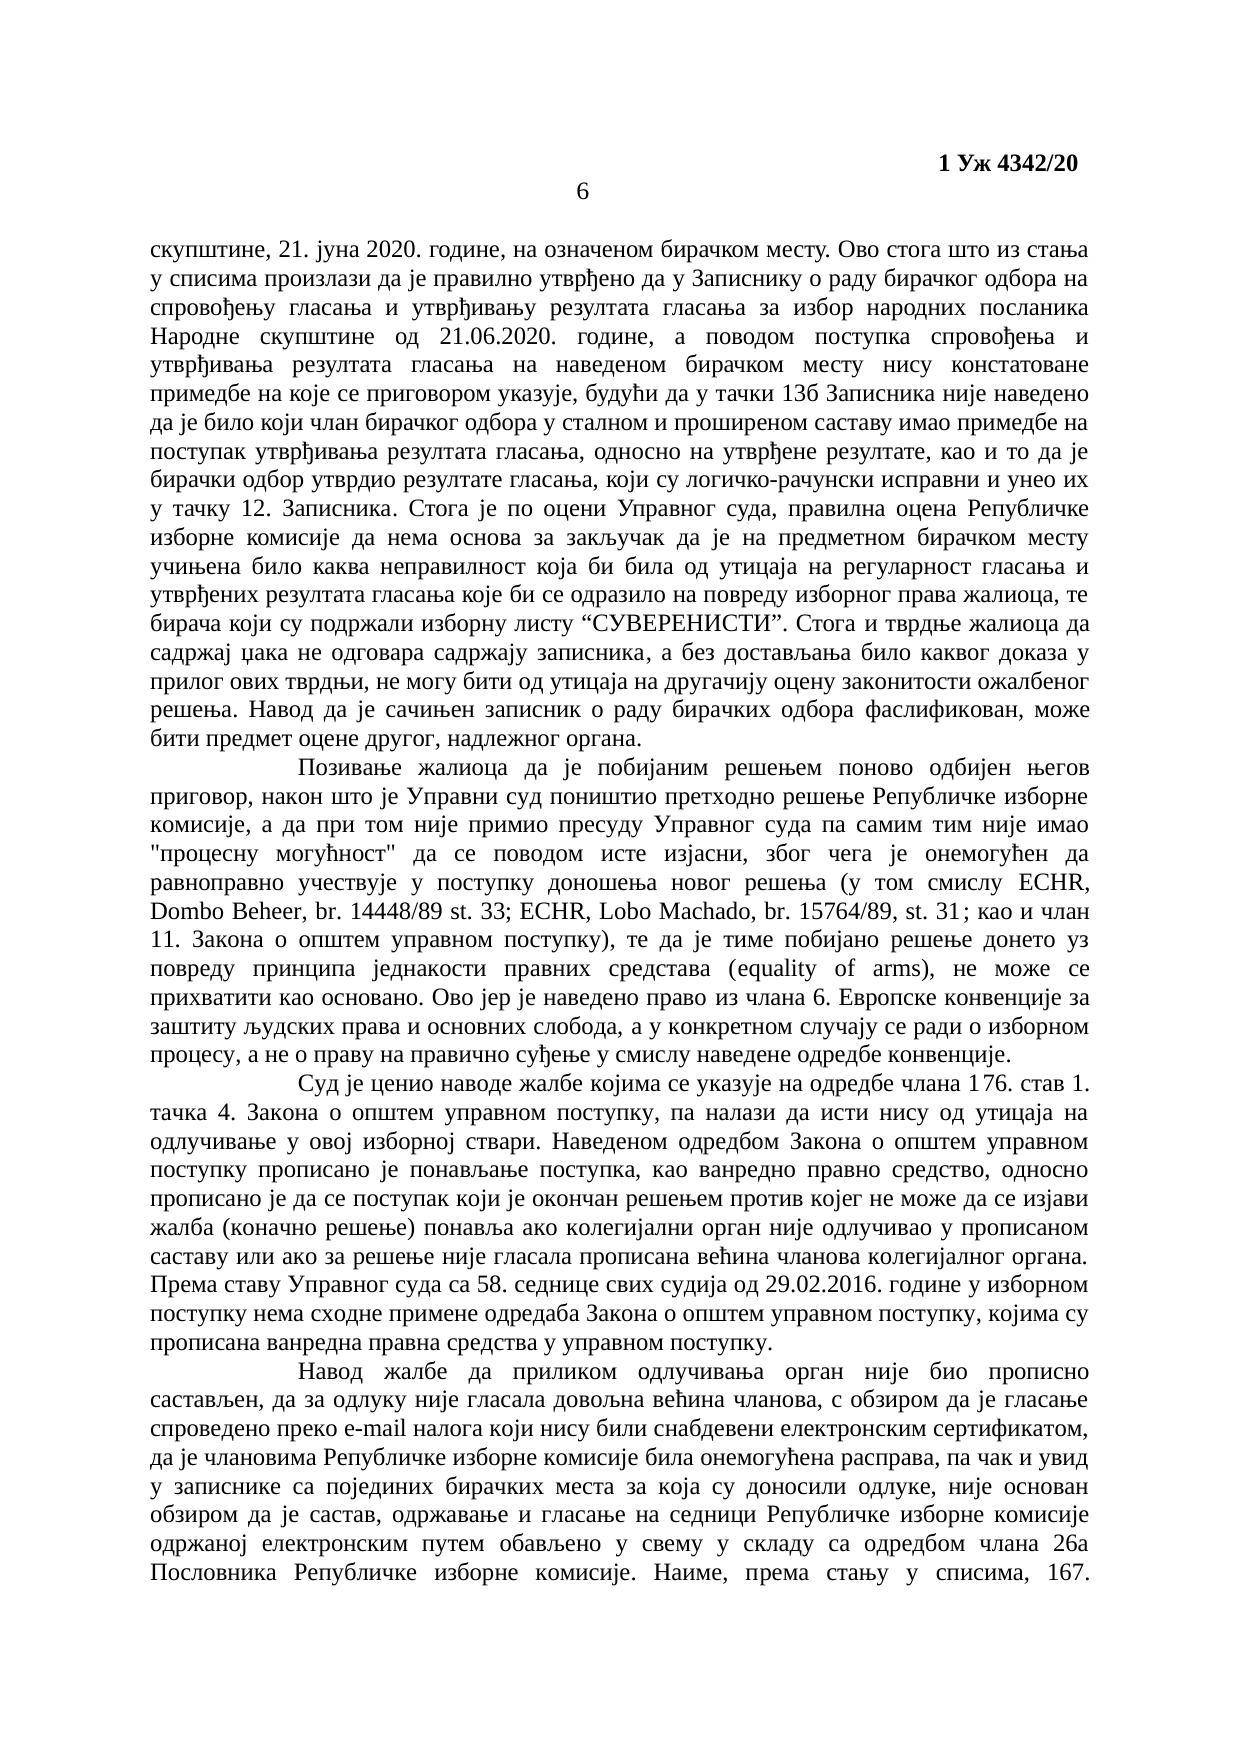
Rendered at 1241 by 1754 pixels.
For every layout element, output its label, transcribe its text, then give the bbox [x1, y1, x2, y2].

text Навод жалбе да приликом одлучивања орган није био прописно састављен, да за одлуку није гласала довољна већина чланова, с обзиром да је гласање спроведено преко e-mail налога који нису били снабдевени електронским сертификатом, да је члановима Републичке изборне комисије била онемогућена расправа, па чак и увид у записнике са појединих бирачких места за која су доносили одлуке, није основан обзиром да је састав, одржавање и гласање на седници Републичке изборне комисије одржаној електронским путем обављено у свему у складу са одредбом члана 26а Пословника Републичке изборне комисије. Наиме, према стању у списима, 167. [150, 1356, 1090, 1586]
text Суд је ценио наводе жалбе којима се указује на одредбе члана 176. став 1. тачка 4. Закона о општем управном поступку, па налази да исти нису од утицаја на одлучивање у овој изборној ствари. Наведеном одредбом Закона о општем управном поступку прописано је понављање поступка, као ванредно правно средство, односно прописано је да се поступак који је окончан решењем против којег не може да се изјави жалба (коначно решење) понавља ако колегијални орган није одлучивао у прописаном саставу или ако за решење није гласала прописана већина чланова колегијалног органа. Према ставу Управног суда са 58. седнице свих судија од 29.02.2016. године у изборном поступку нема сходне примене одредаба Закона о општем управном поступку, којима су прописана ванредна правна средства у управном поступку. [150, 1068, 1090, 1356]
text скупштине, 21. јуна 2020. године, на означеном бирачком месту. Ово стога што из стања у списима произлази да је правилно утврђено да у Записнику о раду бирачког одбора на спровођењу гласања и утврђивању резултата гласања за избор народних посланика Народне скупштине од 21.06.2020. године, а поводом поступка спровођења и утврђивања резултата гласања на наведеном бирачком месту нису констатоване примедбе на које се приговором указује, будући да у тачки 13б Записника није наведено да је било који члан бирачког одбора у сталном и проширеном саставу имао примедбе на поступак утврђивања резултата гласања, односно на утврђене резултате, као и то да је бирачки одбор утврдио резултате гласања, који су логичко-рачунски исправни и унео их у тачку 12. Записника. Стога је по оцени Управног суда, правилна оцена Републичке изборне комисије да нема основа за закључак да је на предметном бирачком месту учињена било каква неправилност која би била од утицаја на регуларност гласања и утврђених резултата гласања које би се одразило на повреду изборног права жалиоца, те бирача који су подржали изборну листу “СУВЕРЕНИСТИ”. Стога и тврдње жалиоца да садржај џака не одговара садржају записника, а без достављања било каквог доказа у прилог ових тврдњи, не могу бити од утицаја на другачију оцену законитости ожалбеног решења. Навод да је сачињен записник о раду бирачких одбора фаслификован, може бити предмет оцене другог, надлежног органа. [150, 234, 1090, 752]
text Позивање жалиоца да је побијаним решењем поново одбијен његов приговор, након што је Управни суд поништио претходно решење Републичке изборне комисије, а да при том није примио пресуду Управног суда па самим тим није имао "процесну могућност" да се поводом исте изјасни, због чега је онемогућен да равноправно учествује у поступку доношења новог решења (у том смислу ECHR, Dombo Beheer, br. 14448/89 st. 33; ECHR, Lobo Machado, br. 15764/89, st. 31; као и члан 11. Закона о општем управном поступку), те да је тиме побијано решење донето уз повреду принципа једнакости правних средстава (equality of arms), не може се прихватити као основано. Ово јер је наведено право из члана 6. Европске конвенције за заштиту људских права и основних слобода, а у конкретном случају се ради о изборном процесу, а не о праву на правично суђење у смислу наведене одредбе конвенције. [150, 752, 1090, 1068]
